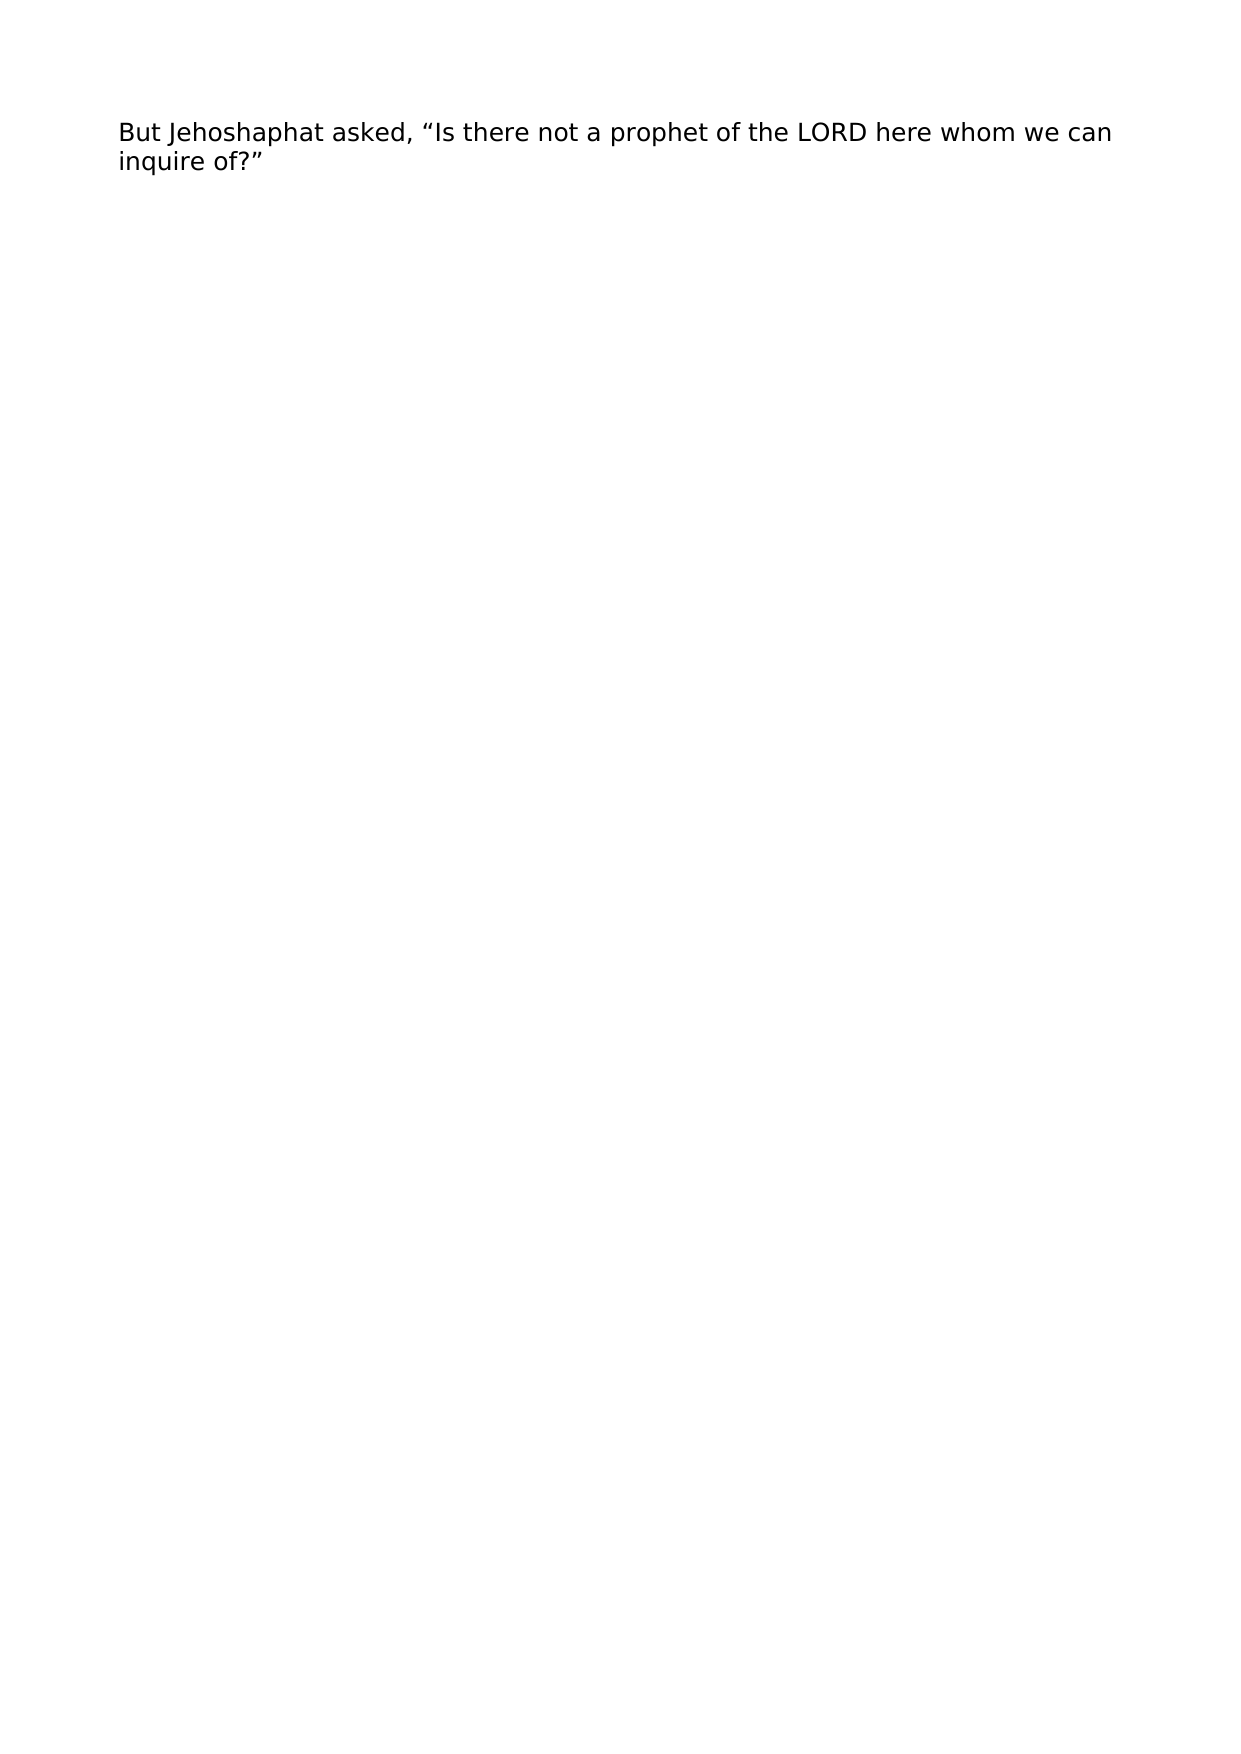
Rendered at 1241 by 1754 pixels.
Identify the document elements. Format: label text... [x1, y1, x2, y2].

text But Jehoshaphat asked, “Is there not a prophet of the LORD here whom we can inquire of?” [118, 118, 1122, 176]
